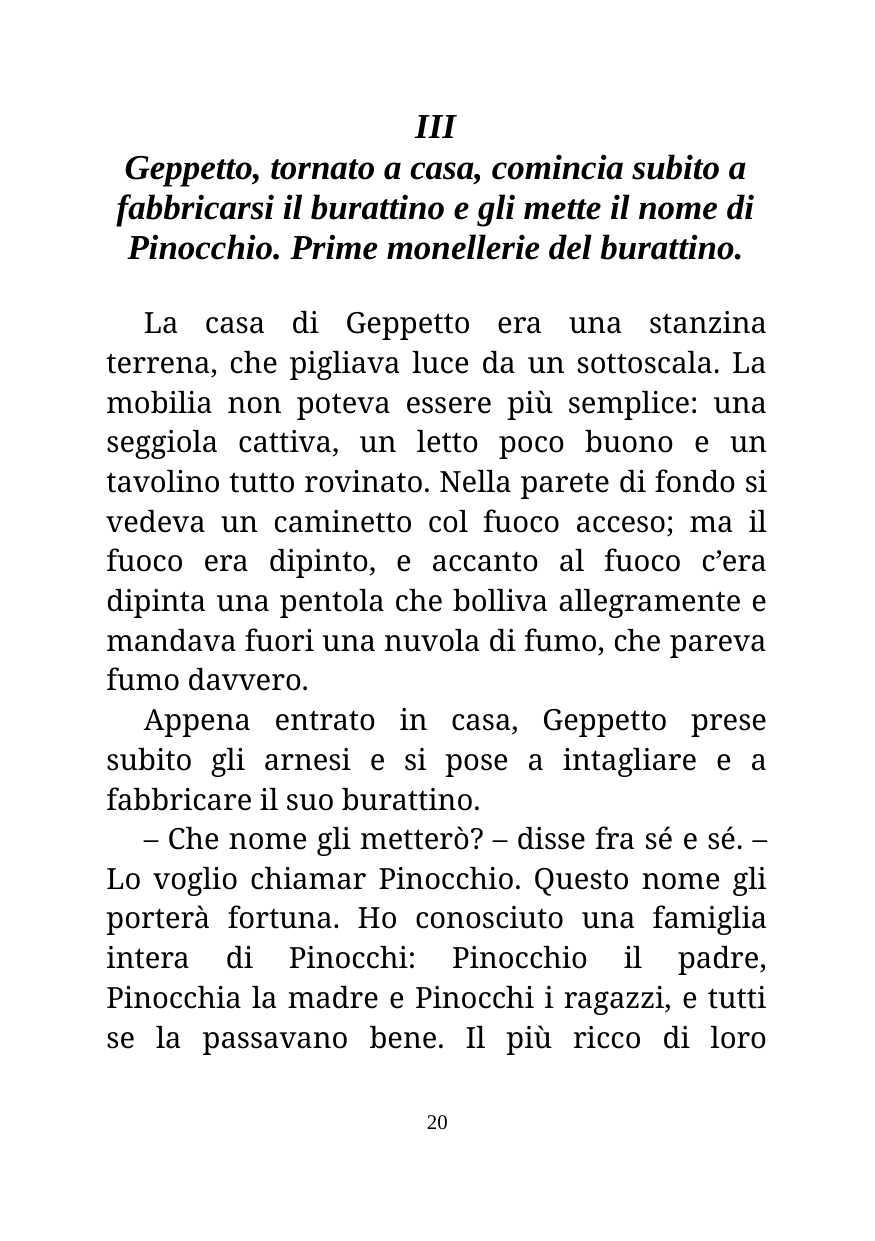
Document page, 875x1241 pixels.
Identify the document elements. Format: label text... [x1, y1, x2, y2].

text Appena entrato in casa, Geppetto prese subito gli arnesi e si pose a intagliare e a fabbricare il suo burattino. [106, 699, 768, 818]
text – Che nome gli metterò? – disse fra sé e sé. – Lo voglio chiamar Pinocchio. Questo nome gli porterà fortuna. Ho conosciuto una famiglia intera di Pinocchi: Pinocchio il padre, Pinocchia la madre e Pinocchi i ragazzi, e tutti se la passavano bene. Il più ricco di loro [106, 818, 768, 1057]
subtitle III Geppetto, tornato a casa, comincia subito a fabbricarsi il burattino e gli mette il nome di Pinocchio. Prime monellerie del burattino. [106, 106, 768, 267]
text La casa di Geppetto era una stanzina terrena, che pigliava luce da un sottoscala. La mobilia non poteva essere più semplice: una seggiola cattiva, un letto poco buono e un tavolino tutto rovinato. Nella parete di fondo si vedeva un caminetto col fuoco acceso; ma il fuoco era dipinto, e accanto al fuoco c’era dipinta una pentola che bolliva allegramente e mandava fuori una nuvola di fumo, che pareva fumo davvero. [106, 302, 768, 699]
